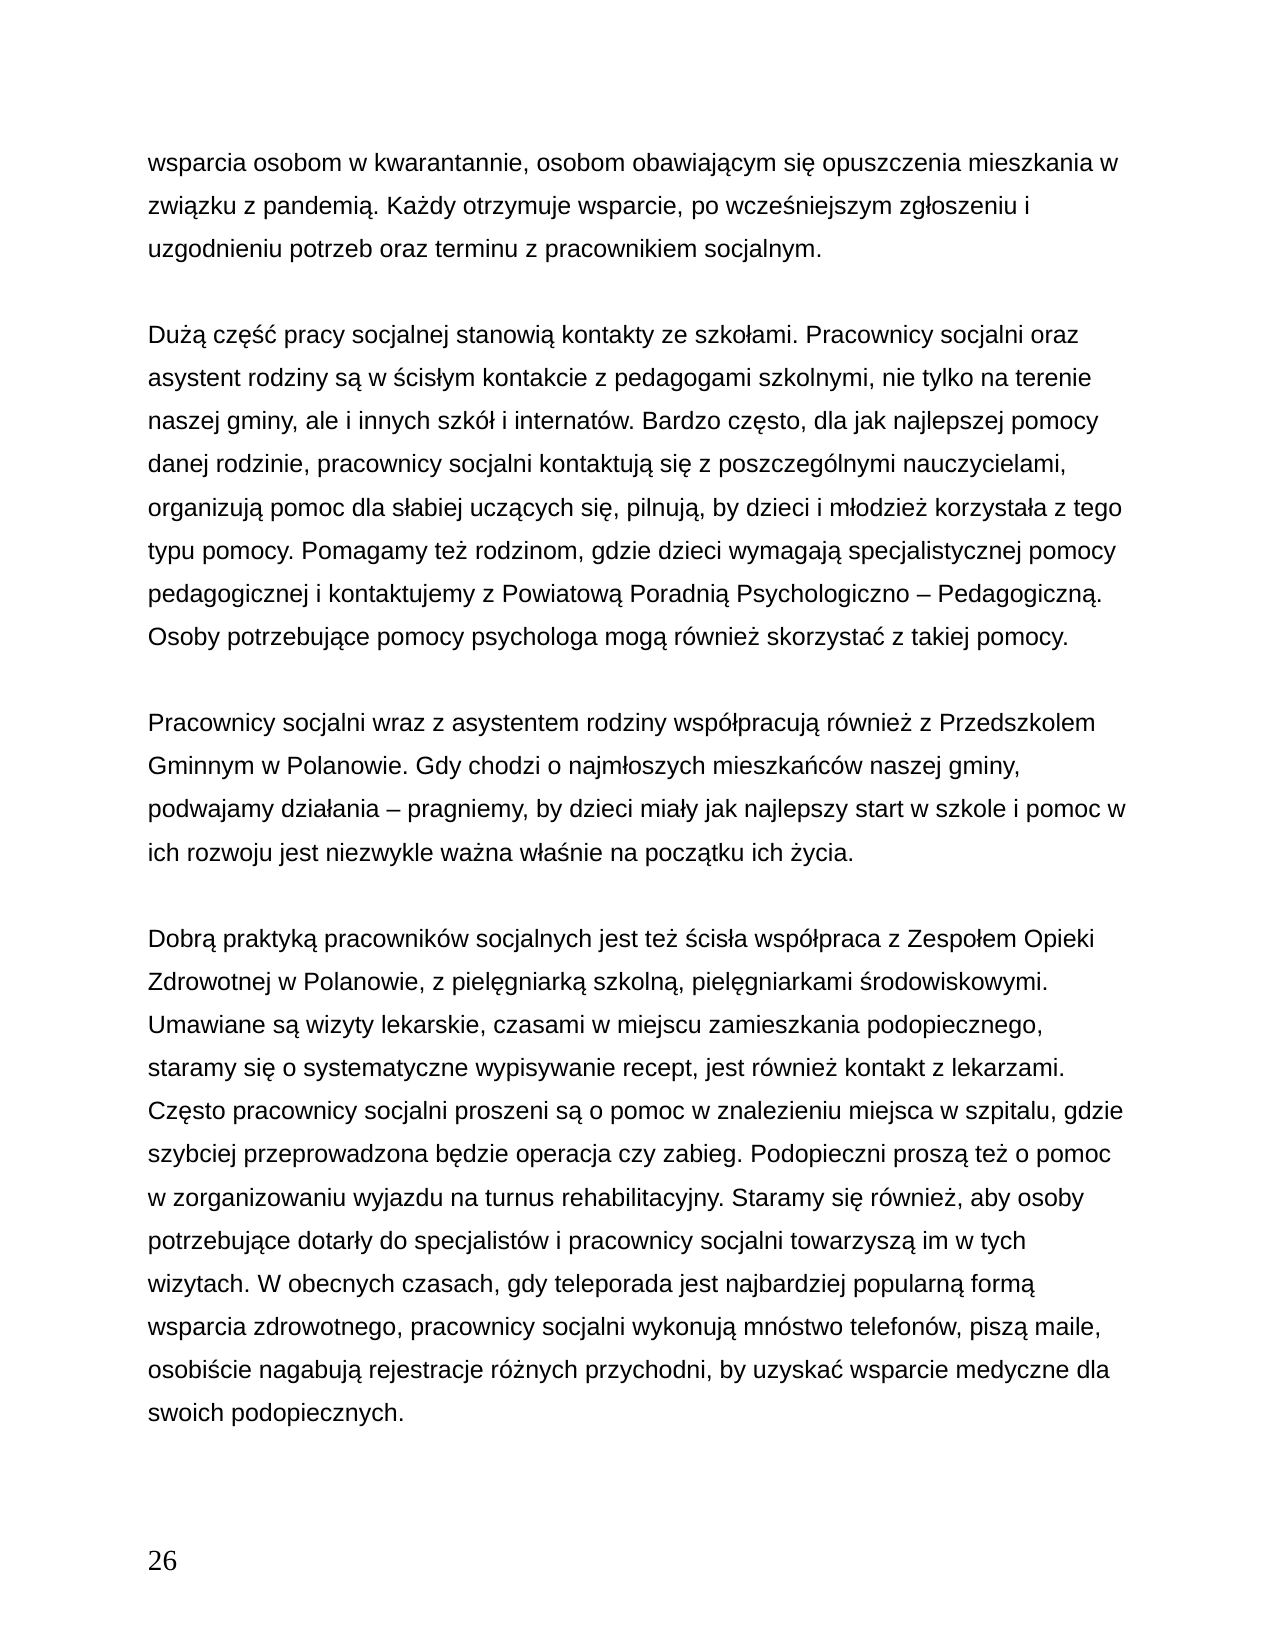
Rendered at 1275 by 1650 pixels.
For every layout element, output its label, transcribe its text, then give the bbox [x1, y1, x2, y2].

text Pracownicy socjalni wraz z asystentem rodziny współpracują również z Przedszkolem Gminnym w Polanowie. Gdy chodzi o najmłoszych mieszkańców naszej gminy, podwajamy działania – pragniemy, by dzieci miały jak najlepszy start w szkole i pomoc w ich rozwoju jest niezwykle ważna właśnie na początku ich życia. [148, 708, 1127, 866]
text Dobrą praktyką pracowników socjalnych jest też ścisła współpraca z Zespołem Opieki Zdrowotnej w Polanowie, z pielęgniarką szkolną, pielęgniarkami środowiskowymi. Umawiane są wizyty lekarskie, czasami w miejscu zamieszkania podopiecznego, staramy się o systematyczne wypisywanie recept, jest również kontakt z lekarzami. Często pracownicy socjalni proszeni są o pomoc w znalezieniu miejsca w szpitalu, gdzie szybciej przeprowadzona będzie operacja czy zabieg. Podopieczni proszą też o pomoc w zorganizowaniu wyjazdu na turnus rehabilitacyjny. Staramy się również, aby osoby potrzebujące dotarły do specjalistów i pracownicy socjalni towarzyszą im w tych wizytach. W obecnych czasach, gdy teleporada jest najbardziej popularną formą wsparcia zdrowotnego, pracownicy socjalni wykonują mnóstwo telefonów, piszą maile, osobiście nagabują rejestracje różnych przychodni, by uzyskać wsparcie medyczne dla swoich podopiecznych. [148, 924, 1127, 1427]
text Dużą część pracy socjalnej stanowią kontakty ze szkołami. Pracownicy socjalni oraz asystent rodziny są w ścisłym kontakcie z pedagogami szkolnymi, nie tylko na terenie naszej gminy, ale i innych szkół i internatów. Bardzo często, dla jak najlepszej pomocy danej rodzinie, pracownicy socjalni kontaktują się z poszczególnymi nauczycielami, organizują pomoc dla słabiej uczących się, pilnują, by dzieci i młodzież korzystała z tego typu pomocy. Pomagamy też rodzinom, gdzie dzieci wymagają specjalistycznej pomocy pedagogicznej i kontaktujemy z Powiatową Poradnią Psychologiczno – Pedagogiczną. Osoby potrzebujące pomocy psychologa mogą również skorzystać z takiej pomocy. [148, 320, 1127, 651]
text wsparcia osobom w kwarantannie, osobom obawiającym się opuszczenia mieszkania w związku z pandemią. Każdy otrzymuje wsparcie, po wcześniejszym zgłoszeniu i uzgodnieniu potrzeb oraz terminu z pracownikiem socjalnym. [148, 148, 1127, 263]
